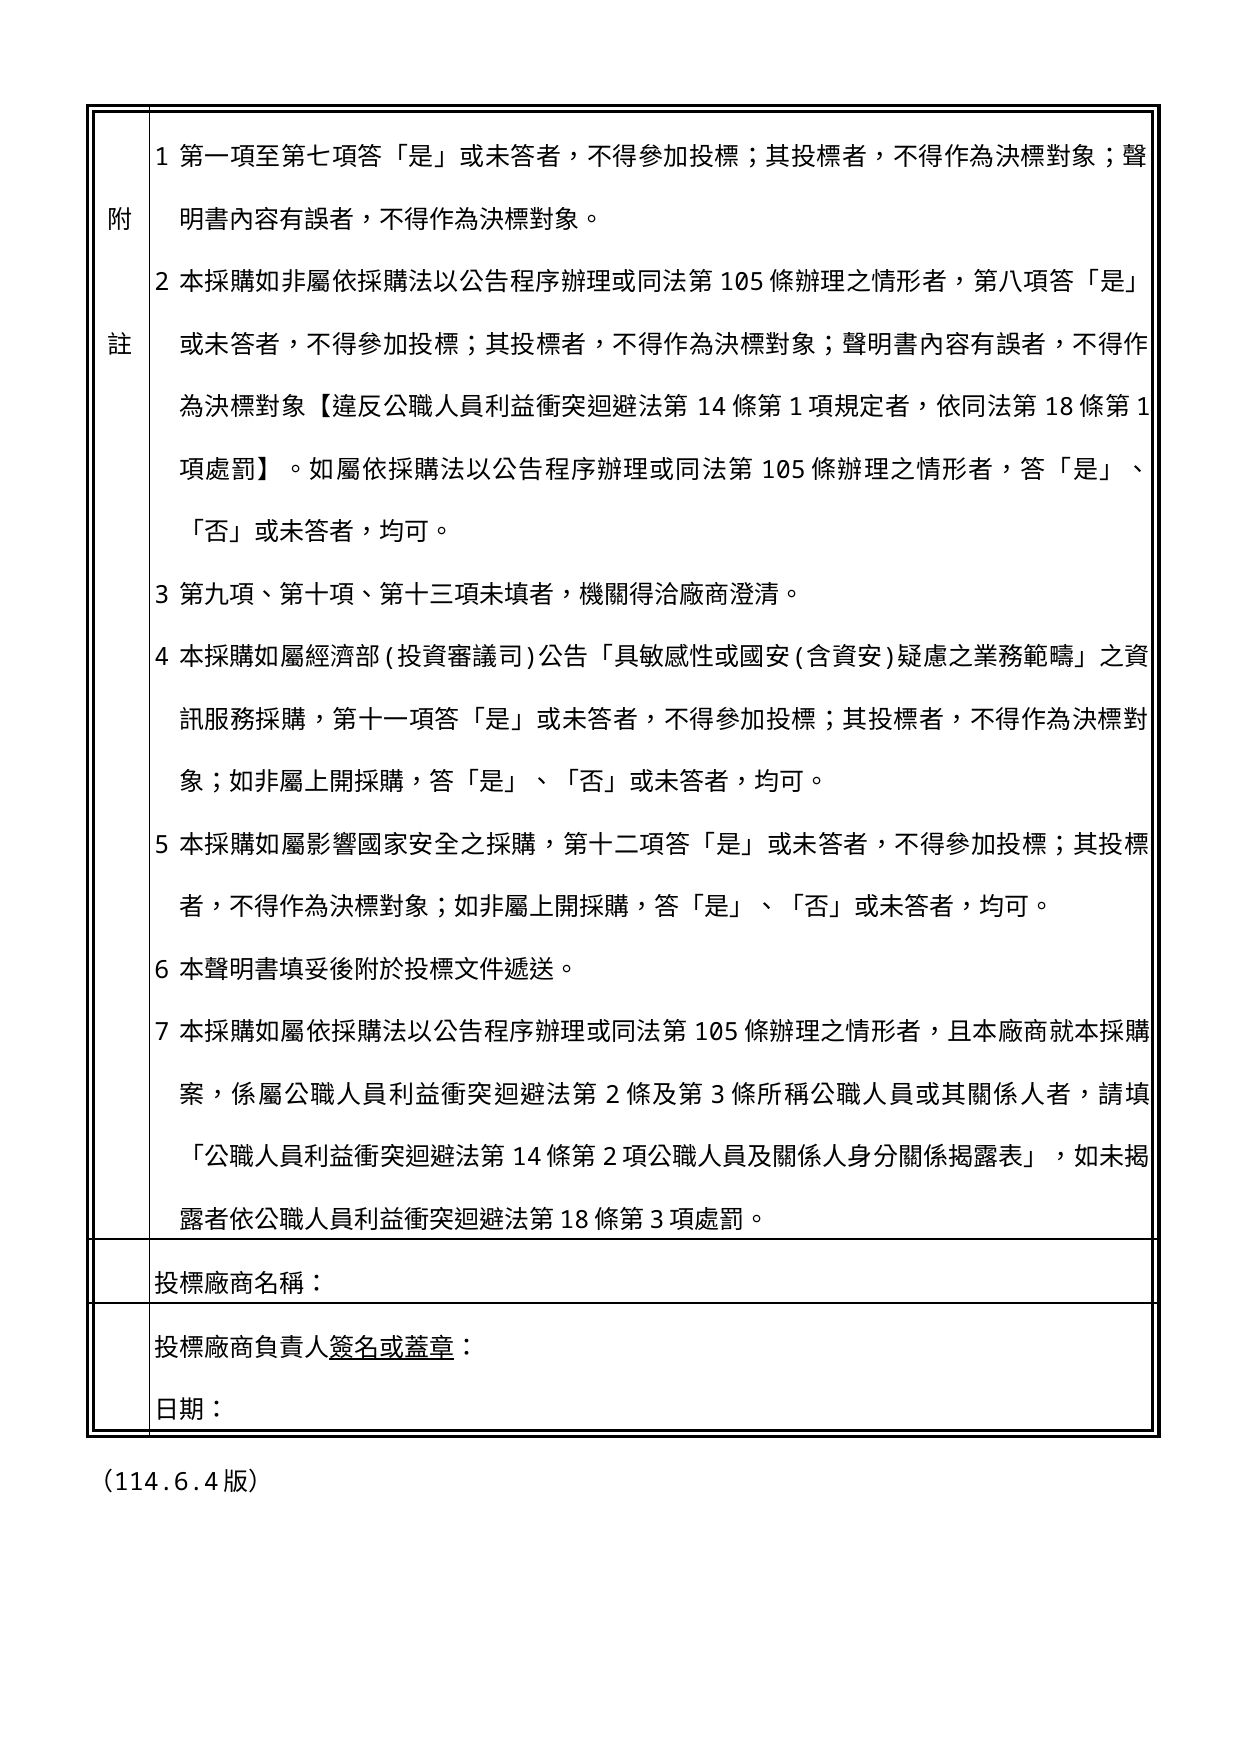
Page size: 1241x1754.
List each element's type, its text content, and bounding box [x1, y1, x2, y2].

text （114.6.4版） [89, 1438, 1152, 1501]
table_cell [95, 1304, 149, 1429]
table_header 第一項至第七項答「是」或未答者，不得參加投標；其投標者，不得作為決標對象；聲明書內容有誤者，不得作為決標對象。 本採購如非屬依採購法以公告程序辦理或同法第105條辦理之情形者，第八項答「是」或未答者，不得參加投標；其投標者，不得作為決標對象；聲明書內容有誤者，不得作為決標對象【違反公職人員利益衝突迴避法第14條第1項規定者，依同法第18條第1項處罰】。如屬依採購法以公告程序辦理或同法第105條辦理之情形者，答「是」、「否」或未答者，均可。 第九項、第十項、第十三項未填者，機關得洽廠商澄清。 本採購如屬經濟部(投資審議司)公告「具敏感性或國安(含資安)疑慮之業務範疇」之資訊服務採購，第十一項答「是」或未答者，不得參加投標；其投標者，不得作為決標對象；如非屬上開採購，答「是」、「否」或未答者，均可。 本採購如屬影響國家安全之採購，第十二項答「是」或未答者，不得參加投標；其投標者，不得作為決標對象；如非屬上開採購，答「是」、「否」或未答者，均可。 本聲明書填妥後附於投標文件遞送。 本採購如屬依採購法以公告程序辦理或同法第105條辦理之情形者，且本廠商就本採購案，係屬公職人員利益衝突迴避法第2條及第3條所稱公職人員或其關係人者，請填「公職人員利益衝突迴避法第14條第2項公職人員及關係人身分關係揭露表」，如未揭露者依公職人員利益衝突迴避法第18條第3項處罰。 [150, 107, 1156, 1238]
table_cell 投標廠商名稱： [150, 1240, 1151, 1302]
table_cell [95, 1240, 149, 1302]
table_header 附 註 [90, 107, 149, 1238]
table_cell 投標廠商負責人簽名或蓋章： 日期： [150, 1304, 1151, 1429]
